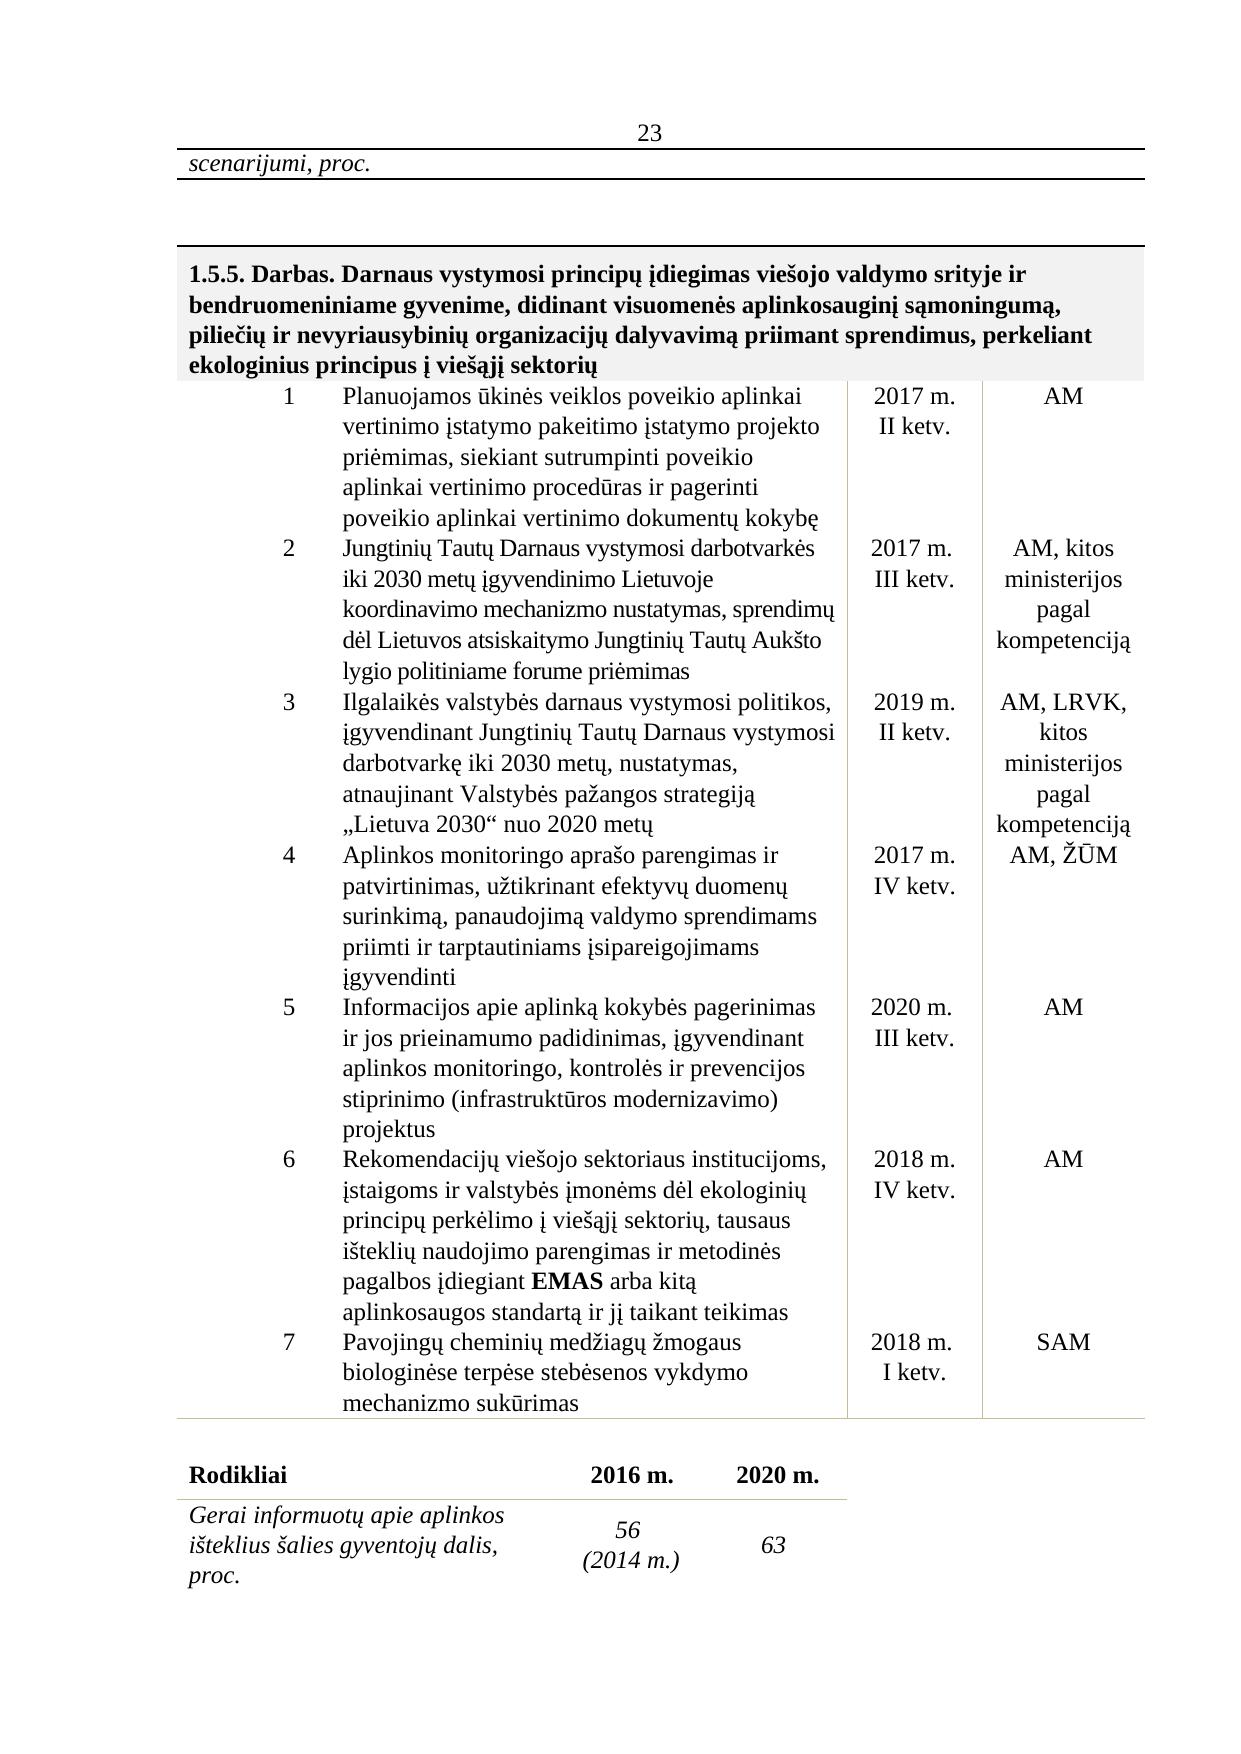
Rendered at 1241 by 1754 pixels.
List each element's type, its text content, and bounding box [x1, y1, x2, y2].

table_cell [423, 211, 556, 245]
table_cell 1 [247, 381, 331, 533]
table_cell [177, 211, 247, 245]
table_cell [708, 150, 847, 178]
table_cell [177, 687, 247, 840]
table_cell 7 [247, 1327, 331, 1418]
table_cell 5 [247, 993, 331, 1144]
table_cell [708, 180, 847, 211]
table_cell AM, LRVK, kitos ministerijos pagal kompetenciją [983, 687, 1144, 840]
table_cell Ilgalaikės valstybės darnaus vystymosi politikos, įgyvendinant Jungtinių Tautų Darnaus vystymosi darbotvarkę iki 2030 metų, nustatymas, atnaujinant Valstybės pažangos strategiją „Lietuva 2030“ nuo 2020 metų [331, 687, 847, 840]
table_cell 56 (2014 m.) [556, 1500, 708, 1591]
table_cell 2017 m. III ketv. [848, 533, 982, 687]
table_cell [556, 180, 708, 211]
table_cell [331, 211, 423, 245]
table_cell 2 [247, 533, 331, 687]
table_cell [423, 1419, 556, 1451]
table_cell [982, 1451, 1144, 1499]
table_cell 6 [247, 1145, 331, 1327]
table_cell Planuojamos ūkinės veiklos poveikio aplinkai vertinimo įstatymo pakeitimo įstatymo projekto priėmimas, siekiant sutrumpinti poveikio aplinkai vertinimo procedūras ir pagerinti poveikio aplinkai vertinimo dokumentų kokybę [331, 381, 847, 533]
table_cell [556, 211, 708, 245]
table_cell AM, ŽŪM [983, 840, 1144, 992]
table_cell Jungtinių Tautų Darnaus vystymosi darbotvarkės iki 2030 metų įgyvendinimo Lietuvoje koordinavimo mechanizmo nustatymas, sprendimų dėl Lietuvos atsiskaitymo Jungtinių Tautų Aukšto lygio politiniame forume priėmimas [331, 533, 847, 687]
table_cell [556, 1419, 708, 1451]
table_cell Informacijos apie aplinką kokybės pagerinimas ir jos prieinamumo padidinimas, įgyvendinant aplinkos monitoringo, kontrolės ir prevencijos stiprinimo (infrastruktūros modernizavimo) projektus [331, 993, 847, 1144]
table_cell [982, 150, 1144, 178]
table_cell Rekomendacijų viešojo sektoriaus institucijoms, įstaigoms ir valstybės įmonėms dėl ekologinių principų perkėlimo į viešąjį sektorių, tausaus išteklių naudojimo parengimas ir metodinės pagalbos įdiegiant EMAS arba kitą aplinkosaugos standartą ir jį taikant teikimas [331, 1145, 847, 1327]
table_cell [847, 1419, 982, 1451]
table_cell [982, 211, 1144, 245]
table_cell [556, 150, 708, 178]
table_cell [708, 211, 847, 245]
table_cell [177, 1327, 247, 1418]
table_cell Gerai informuotų apie aplinkos išteklius šalies gyventojų dalis, proc. [177, 1500, 556, 1591]
table_cell [177, 1419, 247, 1451]
table_cell [177, 993, 247, 1144]
table_cell 4 [247, 840, 331, 992]
table_cell 2017 m. II ketv. [848, 381, 982, 533]
table_cell [847, 180, 982, 211]
table_cell [423, 1451, 556, 1499]
table_cell [331, 1451, 423, 1499]
table_cell scenarijumi, proc. [177, 150, 556, 178]
table_cell [177, 1145, 247, 1327]
table_cell [847, 150, 982, 178]
table_cell AM [983, 1145, 1144, 1327]
table_cell [423, 180, 556, 211]
table_cell 2017 m. IV ketv. [848, 840, 982, 992]
table_cell 63 [708, 1500, 847, 1591]
table_cell Aplinkos monitoringo aprašo parengimas ir patvirtinimas, užtikrinant efektyvų duomenų surinkimą, panaudojimą valdymo sprendimams priimti ir tarptautiniams įsipareigojimams įgyvendinti [331, 840, 847, 992]
table_cell [247, 1419, 331, 1451]
table_cell [982, 1499, 1144, 1591]
table_cell 2018 m. IV ketv. [848, 1145, 982, 1327]
table_cell 2019 m. II ketv. [848, 687, 982, 840]
table_cell 2020 m. III ketv. [848, 993, 982, 1144]
table_cell 3 [247, 687, 331, 840]
table_cell AM, kitos ministerijos pagal kompetenciją [983, 533, 1144, 687]
table_cell Pavojingų cheminių medžiagų žmogaus biologinėse terpėse stebėsenos vykdymo mechanizmo sukūrimas [331, 1327, 847, 1418]
table_cell [982, 1419, 1144, 1451]
table_cell 2020 m. [708, 1451, 847, 1499]
table_cell [177, 381, 247, 533]
table_cell [847, 211, 982, 245]
table_cell [247, 180, 331, 211]
table_cell [847, 1451, 982, 1499]
table_cell SAM [983, 1327, 1144, 1418]
table_cell [177, 180, 247, 211]
table_cell [331, 180, 423, 211]
table_cell Rodikliai [177, 1451, 331, 1499]
table_cell 2018 m. I ketv. [848, 1327, 982, 1418]
table_cell [331, 1419, 423, 1451]
table_cell AM [983, 993, 1144, 1144]
table_cell [847, 1499, 982, 1591]
table_cell [982, 180, 1144, 211]
table_cell AM [983, 381, 1144, 533]
table_cell [177, 840, 247, 992]
table_cell [247, 211, 331, 245]
table_cell [177, 533, 247, 687]
table_cell 2016 m. [556, 1451, 708, 1499]
table_cell 1.5.5. Darbas. Darnaus vystymosi principų įdiegimas viešojo valdymo srityje ir bendruomeniniame gyvenime, didinant visuomenės aplinkosauginį sąmoningumą, piliečių ir nevyriausybinių organizacijų dalyvavimą priimant sprendimus, perkeliant ekologinius principus į viešąjį sektorių [177, 247, 1144, 381]
table_cell [708, 1419, 847, 1451]
